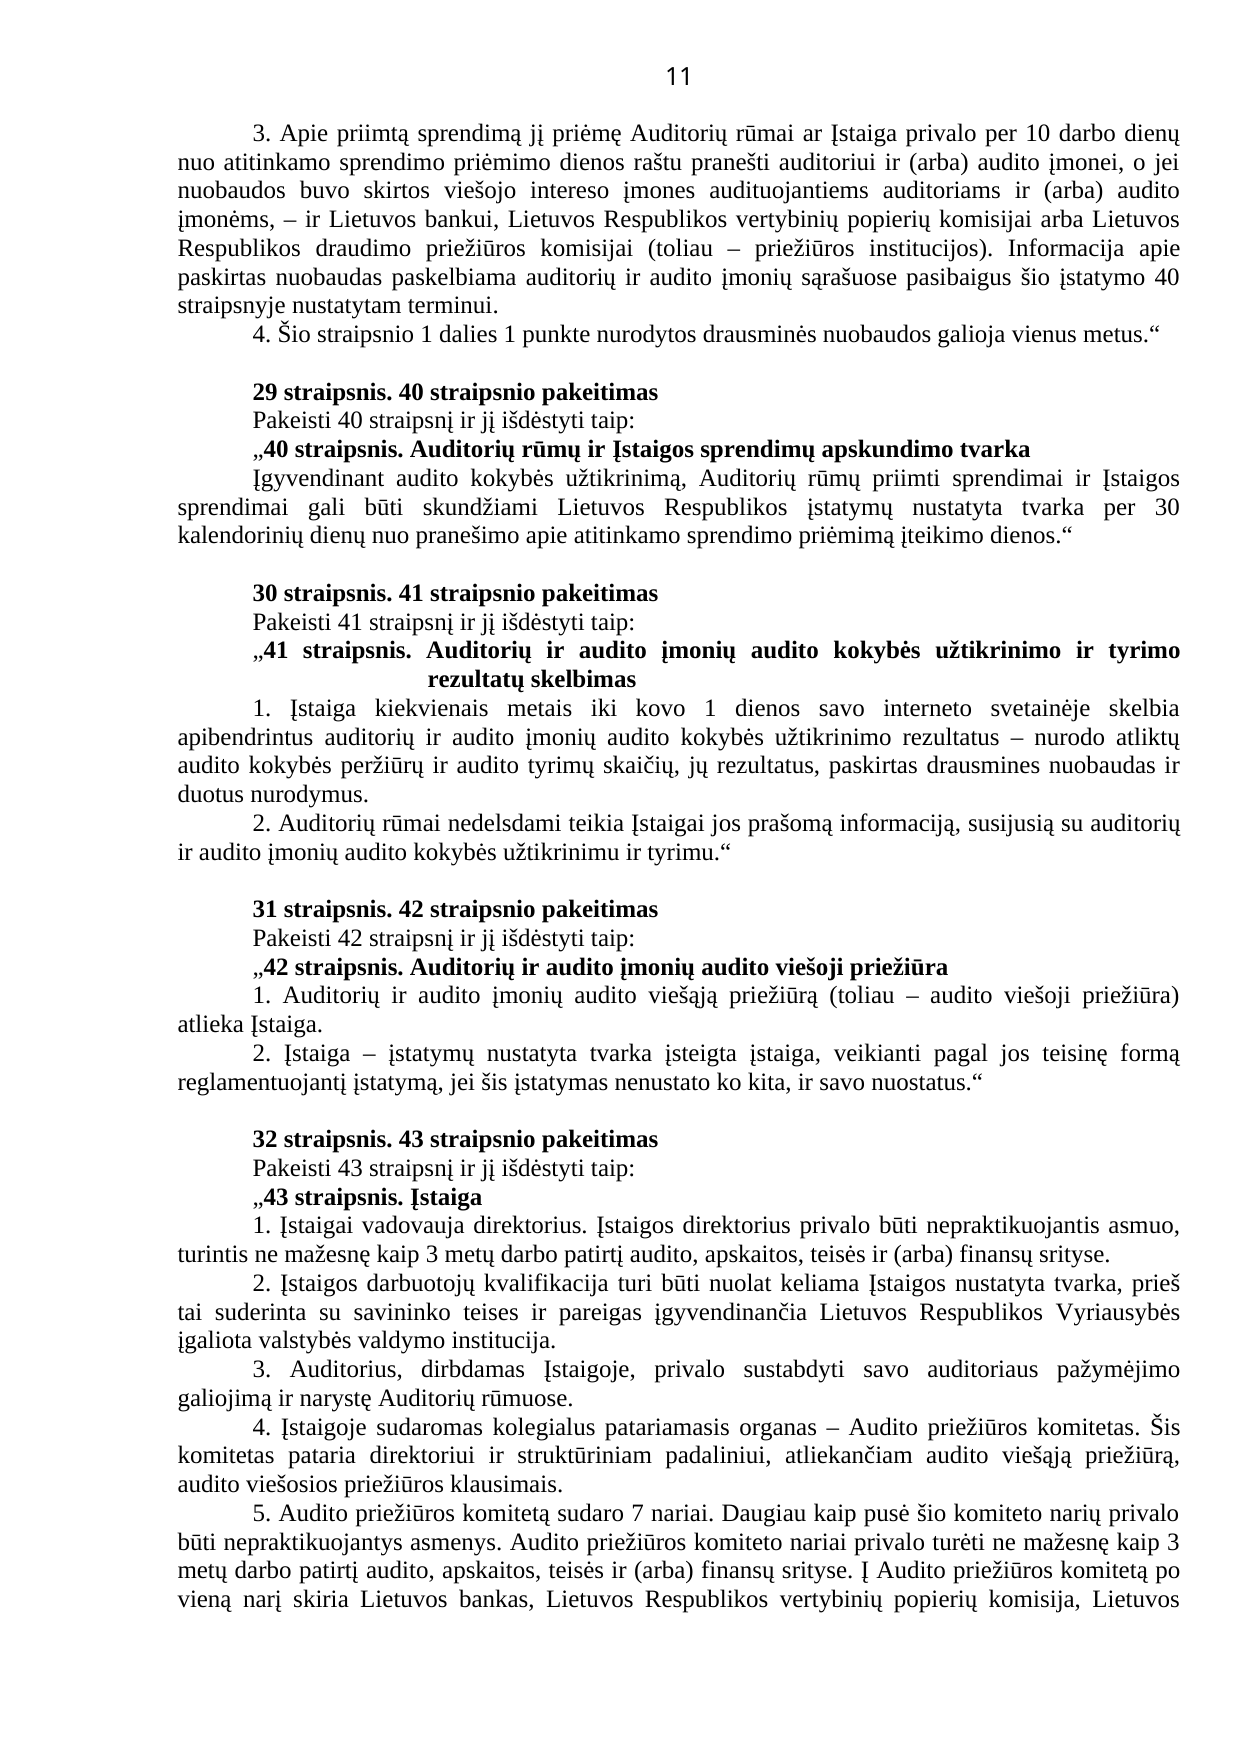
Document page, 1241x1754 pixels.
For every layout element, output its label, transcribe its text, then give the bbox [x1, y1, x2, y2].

text Įgyvendinant audito kokybės užtikrinimą, Auditorių rūmų priimti sprendimai ir Įstaigos sprendimai gali būti skundžiami Lietuvos Respublikos įstatymų nustatyta tvarka per 30 kalendorinių dienų nuo pranešimo apie atitinkamo sprendimo priėmimą įteikimo dienos.“ [177, 463, 1181, 549]
text „41 straipsnis. Auditorių ir audito įmonių audito kokybės užtikrinimo ir tyrimo rezultatų skelbimas [252, 636, 1181, 693]
text „40 straipsnis. Auditorių rūmų ir Įstaigos sprendimų apskundimo tvarka [252, 434, 1181, 463]
text Pakeisti 42 straipsnį ir jį išdėstyti taip: [177, 923, 1181, 952]
text 2. Įstaigos darbuotojų kvalifikacija turi būti nuolat keliama Įstaigos nustatyta tvarka, prieš tai suderinta su savininko teises ir pareigas įgyvendinančia Lietuvos Respublikos Vyriausybės įgaliota valstybės valdymo institucija. [177, 1268, 1181, 1354]
text 1. Auditorių ir audito įmonių audito viešąją priežiūrą (toliau – audito viešoji priežiūra) atlieka Įstaiga. [177, 981, 1181, 1038]
text 4. Šio straipsnio 1 dalies 1 punkte nurodytos drausminės nuobaudos galioja vienus metus.“ [177, 319, 1181, 348]
text 1. Įstaigai vadovauja direktorius. Įstaigos direktorius privalo būti nepraktikuojantis asmuo, turintis ne mažesnę kaip 3 metų darbo patirtį audito, apskaitos, teisės ir (arba) finansų srityse. [177, 1211, 1181, 1268]
text 3. Auditorius, dirbdamas Įstaigoje, privalo sustabdyti savo auditoriaus pažymėjimo galiojimą ir narystę Auditorių rūmuose. [177, 1354, 1181, 1412]
text 2. Auditorių rūmai nedelsdami teikia Įstaigai jos prašomą informaciją, susijusią su auditorių ir audito įmonių audito kokybės užtikrinimu ir tyrimu.“ [177, 808, 1181, 866]
text Pakeisti 41 straipsnį ir jį išdėstyti taip: [177, 607, 1181, 636]
text 4. Įstaigoje sudaromas kolegialus patariamasis organas – Audito priežiūros komitetas. Šis komitetas pataria direktoriui ir struktūriniam padaliniui, atliekančiam audito viešąją priežiūrą, audito viešosios priežiūros klausimais. [177, 1412, 1181, 1498]
text 3. Apie priimtą sprendimą jį priėmę Auditorių rūmai ar Įstaiga privalo per 10 darbo dienų nuo atitinkamo sprendimo priėmimo dienos raštu pranešti auditoriui ir (arba) audito įmonei, o jei nuobaudos buvo skirtos viešojo intereso įmones audituojantiems auditoriams ir (arba) audito įmonėms, – ir Lietuvos bankui, Lietuvos Respublikos vertybinių popierių komisijai arba Lietuvos Respublikos draudimo priežiūros komisijai (toliau – priežiūros institucijos). Informacija apie paskirtas nuobaudas paskelbiama auditorių ir audito įmonių sąrašuose pasibaigus šio įstatymo 40 straipsnyje nustatytam terminui. [177, 118, 1181, 319]
text 29 straipsnis. 40 straipsnio pakeitimas [252, 377, 1181, 406]
text „43 straipsnis. Įstaiga [177, 1182, 1181, 1211]
text 5. Audito priežiūros komitetą sudaro 7 nariai. Daugiau kaip pusė šio komiteto narių privalo būti nepraktikuojantys asmenys. Audito priežiūros komiteto nariai privalo turėti ne mažesnę kaip 3 metų darbo patirtį audito, apskaitos, teisės ir (arba) finansų srityse. Į Audito priežiūros komitetą po vieną narį skiria Lietuvos bankas, Lietuvos Respublikos vertybinių popierių komisija, Lietuvos [177, 1498, 1181, 1613]
text Pakeisti 43 straipsnį ir jį išdėstyti taip: [177, 1153, 1181, 1182]
text 32 straipsnis. 43 straipsnio pakeitimas [252, 1124, 1181, 1153]
text 31 straipsnis. 42 straipsnio pakeitimas [252, 894, 1181, 923]
text Pakeisti 40 straipsnį ir jį išdėstyti taip: [252, 406, 1181, 434]
text 30 straipsnis. 41 straipsnio pakeitimas [252, 578, 1181, 607]
text 2. Įstaiga – įstatymų nustatyta tvarka įsteigta įstaiga, veikianti pagal jos teisinę formą reglamentuojantį įstatymą, jei šis įstatymas nenustato ko kita, ir savo nuostatus.“ [177, 1038, 1181, 1096]
text 1. Įstaiga kiekvienais metais iki kovo 1 dienos savo interneto svetainėje skelbia apibendrintus auditorių ir audito įmonių audito kokybės užtikrinimo rezultatus – nurodo atliktų audito kokybės peržiūrų ir audito tyrimų skaičių, jų rezultatus, paskirtas drausmines nuobaudas ir duotus nurodymus. [177, 693, 1181, 808]
text „42 straipsnis. Auditorių ir audito įmonių audito viešoji priežiūra [177, 952, 1181, 981]
